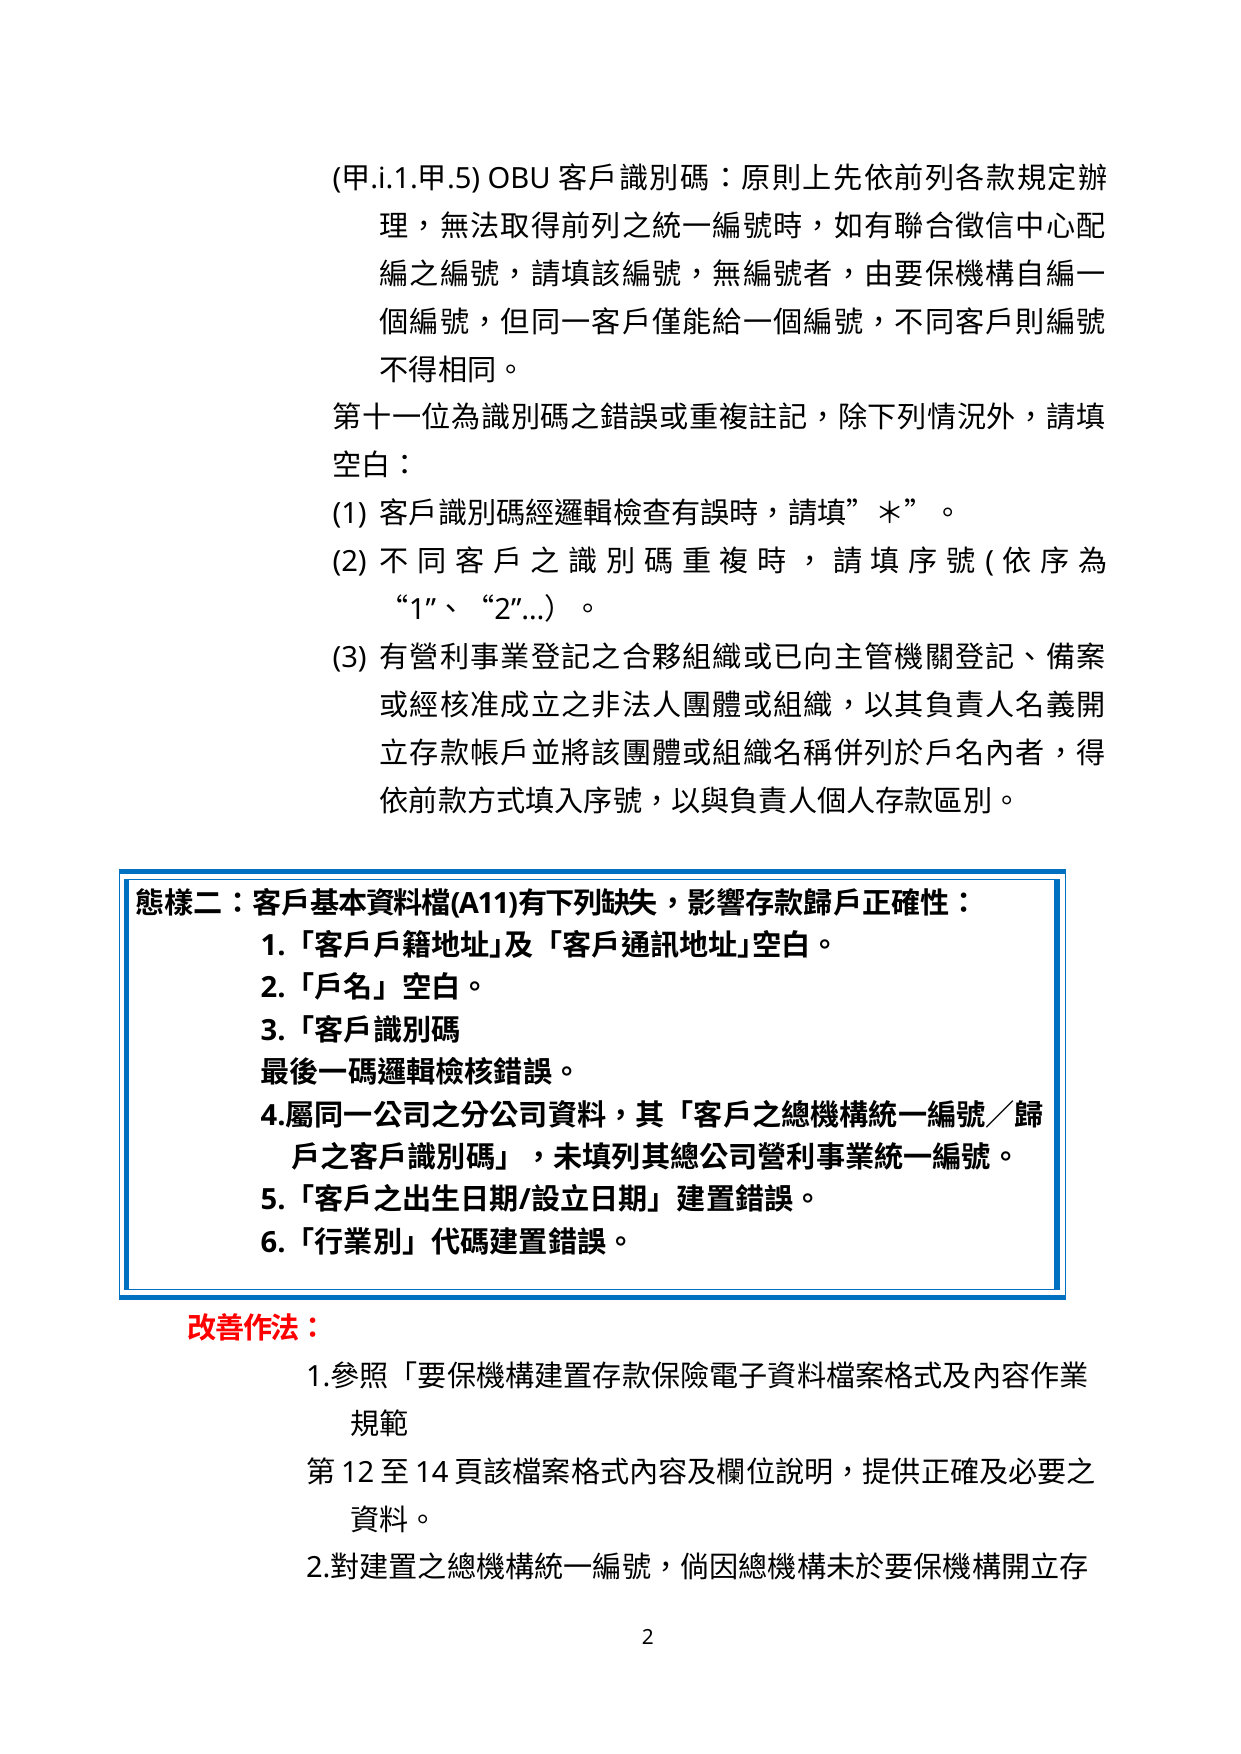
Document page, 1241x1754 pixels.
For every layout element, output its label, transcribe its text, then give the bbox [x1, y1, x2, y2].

table_header 態樣二：客戶基本資料檔(A11)有下列缺失，影響存款歸戶正確性： 1.「客戶戶籍地址｣及「客戶通訊地址｣空白。 2.「戶名」空白。 3.「客戶識別碼 最後一碼邏輯檢核錯誤。 4.屬同一公司之分公司資料，其「客戶之總機構統一編號／歸戶之客戶識別碼」，未填列其總公司營利事業統一編號。 5.「客戶之出生日期/設立日期」建置錯誤。 6.「行業別」代碼建置錯誤。 [129, 880, 1054, 1289]
table_header [124, 874, 1060, 879]
list 客戶識別碼經邏輯檢查有誤時，請填”＊”。 [332, 485, 1107, 533]
text 改善作法： [187, 1300, 1107, 1348]
list 不同客戶之識別碼重複時，請填序號(依序為“1”、“2”…）。 [332, 533, 1107, 629]
text 第十一位為識別碼之錯誤或重複註記，除下列情況外，請填空白： [332, 389, 1107, 485]
list 有營利事業登記之合夥組織或已向主管機關登記、備案或經核准成立之非法人團體或組織，以其負責人名義開立存款帳戶並將該團體或組織名稱併列於戶名內者，得依前款方式填入序號，以與負責人個人存款區別。 [332, 629, 1107, 821]
list OBU客戶識別碼：原則上先依前列各款規定辦理，無法取得前列之統一編號時，如有聯合徵信中心配編之編號，請填該編號，無編號者，由要保機構自編一個編號，但同一客戶僅能給一個編號，不同客戶則編號不得相同。 [332, 150, 1107, 389]
text 2.對建置之總機構統一編號，倘因總機構未於要保機構開立存 [306, 1539, 1107, 1587]
text 第12至14頁該檔案格式內容及欄位說明，提供正確及必要之資料。 [306, 1444, 1107, 1539]
text 1.參照「要保機構建置存款保險電子資料檔案格式及內容作業規範 [306, 1348, 1107, 1444]
